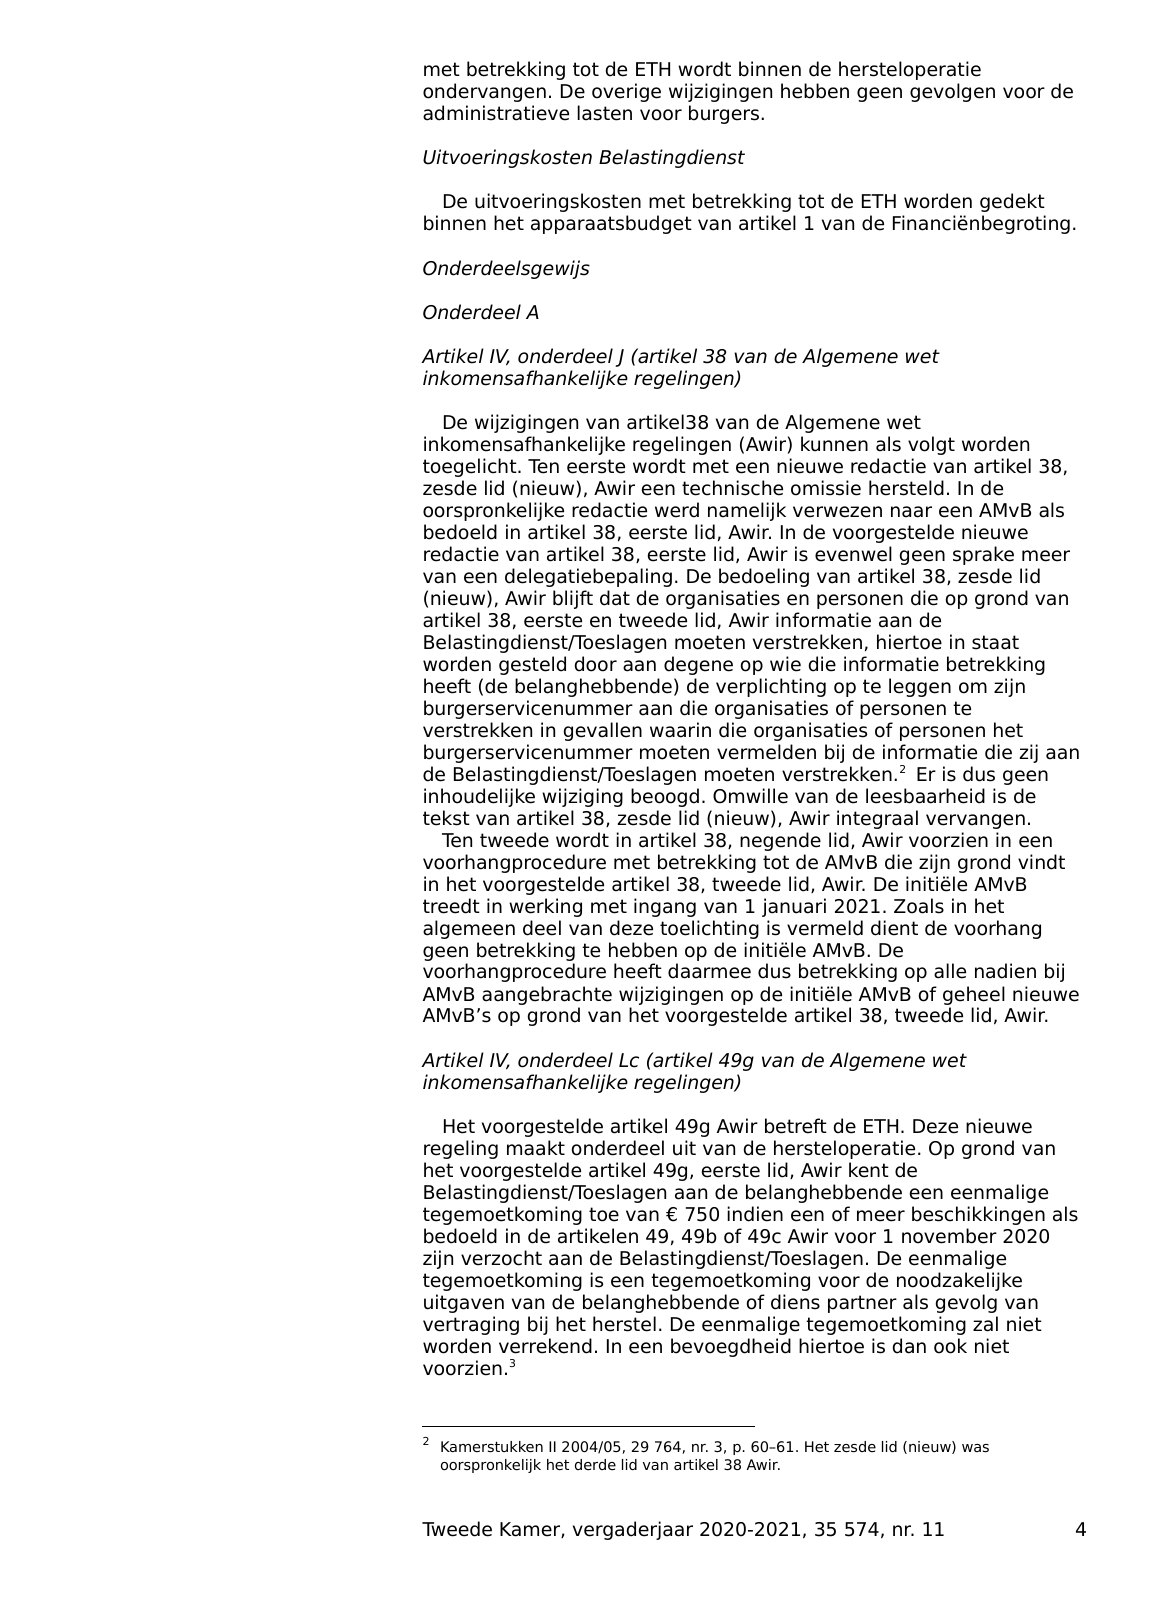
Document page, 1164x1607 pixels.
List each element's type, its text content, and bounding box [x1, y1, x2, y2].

text Kamerstukken II 2004/05, 29 764, nr. 3, p. 60–61. Het zesde lid (nieuw) was oorspronkelijk het derde lid van artikel 38 Awir. [422, 1435, 1087, 1474]
text Ten tweede wordt in artikel 38, negende lid, Awir voorzien in een voorhangprocedure met betrekking tot de AMvB die zijn grond vindt in het voorgestelde artikel 38, tweede lid, Awir. De initiële AMvB treedt in werking met ingang van 1 januari 2021. Zoals in het algemeen deel van deze toelichting is vermeld dient de voorhang geen betrekking te hebben op de initiële AMvB. De voorhangprocedure heeft daarmee dus betrekking op alle nadien bij AMvB aangebrachte wijzigingen op de initiële AMvB of geheel nieuwe AMvB’s op grond van het voorgestelde artikel 38, tweede lid, Awir. [422, 829, 1087, 1027]
subtitle Onderdeelsgewijs [422, 257, 1087, 279]
text met betrekking tot de ETH wordt binnen de hersteloperatie ondervangen. De overige wijzigingen hebben geen gevolgen voor de administratieve lasten voor burgers. [422, 59, 1087, 125]
text De uitvoeringskosten met betrekking tot de ETH worden gedekt binnen het apparaatsbudget van artikel 1 van de Financiënbegroting. [422, 191, 1087, 235]
subtitle Onderdeel A [422, 302, 1087, 324]
subtitle Artikel IV, onderdeel Lc (artikel 49g van de Algemene wet inkomensafhankelijke regelingen) [422, 1049, 1087, 1093]
text Het voorgestelde artikel 49g Awir betreft de ETH. Deze nieuwe regeling maakt onderdeel uit van de hersteloperatie. Op grond van het voorgestelde artikel 49g, eerste lid, Awir kent de Belastingdienst/Toeslagen aan de belanghebbende een eenmalige tegemoetkoming toe van € 750 indien een of meer beschikkingen als bedoeld in de artikelen 49, 49b of 49c Awir voor 1 november 2020 zijn verzocht aan de Belastingdienst/Toeslagen. De eenmalige tegemoetkoming is een tegemoetkoming voor de noodzakelijke uitgaven van de belanghebbende of diens partner als gevolg van vertraging bij het herstel. De eenmalige tegemoetkoming zal niet worden verrekend. In een bevoegdheid hiertoe is dan ook niet voorzien. [422, 1116, 1087, 1379]
subtitle Artikel IV, onderdeel J (artikel 38 van de Algemene wet inkomensafhankelijke regelingen) [422, 346, 1087, 390]
text De wijzigingen van artikel38 van de Algemene wet inkomensafhankelijke regelingen (Awir) kunnen als volgt worden toegelicht. Ten eerste wordt met een nieuwe redactie van artikel 38, zesde lid (nieuw), Awir een technische omissie hersteld. In de oorspronkelijke redactie werd namelijk verwezen naar een AMvB als bedoeld in artikel 38, eerste lid, Awir. In de voorgestelde nieuwe redactie van artikel 38, eerste lid, Awir is evenwel geen sprake meer van een delegatiebepaling. De bedoeling van artikel 38, zesde lid (nieuw), Awir blijft dat de organisaties en personen die op grond van artikel 38, eerste en tweede lid, Awir informatie aan de Belastingdienst/Toeslagen moeten verstrekken, hiertoe in staat worden gesteld door aan degene op wie die informatie betrekking heeft (de belanghebbende) de verplichting op te leggen om zijn burgerservicenummer aan die organisaties of personen te verstrekken in gevallen waarin die organisaties of personen het burgerservicenummer moeten vermelden bij de informatie die zij aan de Belastingdienst/Toeslagen moeten verstrekken. Er is dus geen inhoudelijke wijziging beoogd. Omwille van de leesbaarheid is de tekst van artikel 38, zesde lid (nieuw), Awir integraal vervangen. [422, 412, 1087, 829]
subtitle Uitvoeringskosten Belastingdienst [422, 147, 1087, 169]
